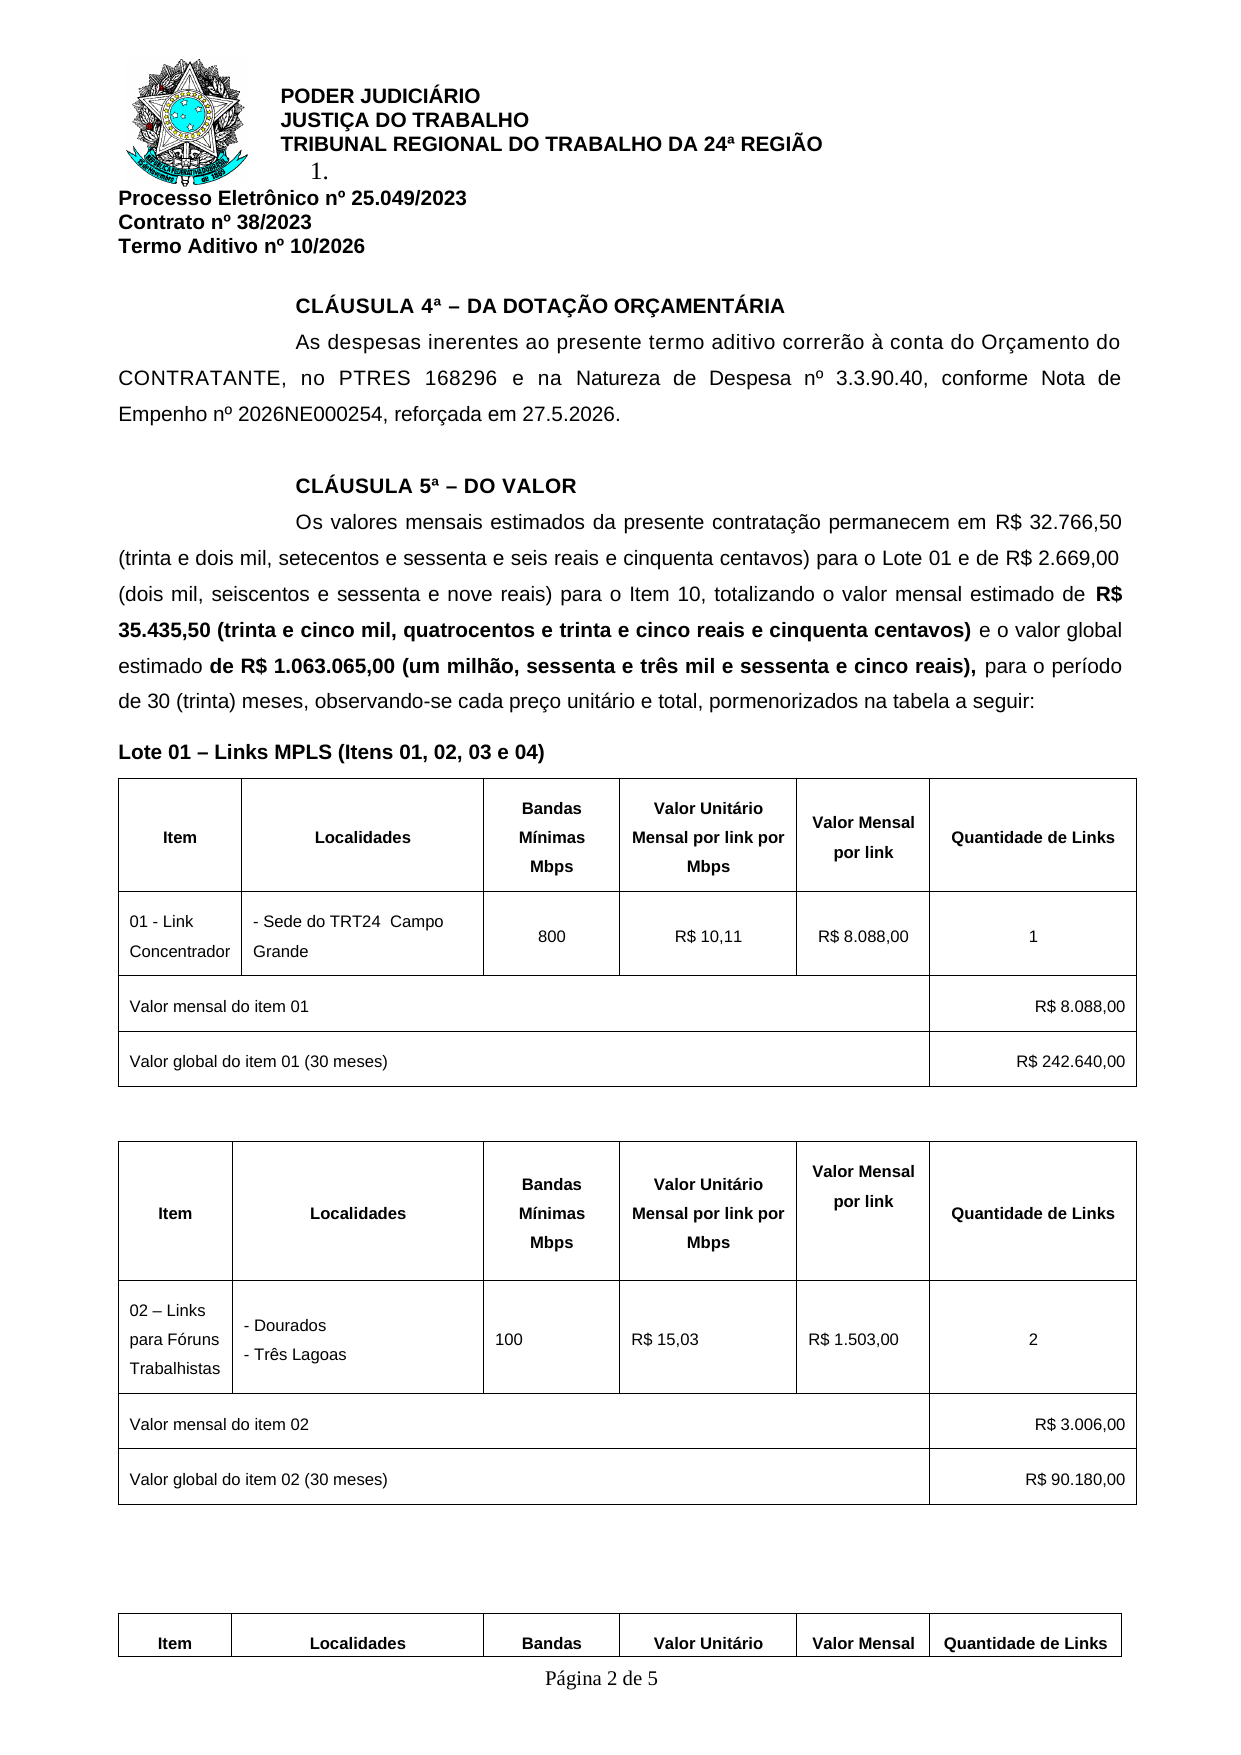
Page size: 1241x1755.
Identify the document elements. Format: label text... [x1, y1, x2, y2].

table_header Valor Mensal [797, 1614, 929, 1656]
table_cell 1 [930, 892, 1136, 975]
table_header Valor Mensal por link [797, 779, 929, 891]
table_header Item [119, 1142, 232, 1279]
table_cell R$ 8.088,00 [930, 976, 1136, 1031]
text Lote 01 – Links MPLS (Itens 01, 02, 03 e 04) [118, 738, 1122, 765]
table_header Localidades [233, 1142, 483, 1279]
text Os valores mensais estimados da presente contratação permanecem em R$ 32.766,50 (trinta e dois mil, setecentos e sessenta e seis reais e cinquenta centavos) para o Lote 01 e de R$ 2.669,00 (dois mil, seiscentos e sessenta e nove reais) para o Item 10, totalizando o valor mensal estimado de R$ 35.435,50 (trinta e cinco mil, quatrocentos e trinta e cinco reais e cinquenta centavos) e o valor global estimado de R$ 1.063.065,00 (um milhão, sessenta e três mil e sessenta e cinco reais), para o período de 30 (trinta) meses, observando-se cada preço unitário e total, pormenorizados na tabela a seguir: [118, 510, 1122, 713]
table_header Valor Mensal por link [797, 1142, 929, 1279]
table_header Bandas Mínimas Mbps [484, 779, 619, 891]
table_cell Valor global do item 01 (30 meses) [119, 1032, 929, 1086]
text CLÁUSULA 5ª – DO VALOR [118, 474, 1122, 498]
table_header Valor Unitário Mensal por link por Mbps [620, 779, 796, 891]
table_cell R$ 1.503,00 [797, 1281, 929, 1393]
table_header Quantidade de Links [930, 779, 1136, 891]
table_cell R$ 10,11 [620, 892, 796, 975]
table_cell 02 – Links para Fóruns Trabalhistas [119, 1281, 232, 1393]
text CLÁUSULA 4ª – DA DOTAÇÃO ORÇAMENTÁRIA [118, 294, 1119, 318]
table_cell Valor global do item 02 (30 meses) [119, 1449, 929, 1503]
table_cell R$ 8.088,00 [797, 892, 929, 975]
table_header Valor Unitário [620, 1614, 796, 1656]
table_cell Valor mensal do item 02 [119, 1394, 929, 1448]
table_cell Valor mensal do item 01 [119, 976, 929, 1031]
table_header Item [119, 779, 241, 891]
table_cell 01 - Link Concentrador [119, 892, 241, 975]
table_header Valor Unitário Mensal por link por Mbps [620, 1142, 796, 1279]
table_cell 800 [484, 892, 619, 975]
table_cell - Sede do TRT24 Campo Grande [242, 892, 483, 975]
table_header Bandas Mínimas Mbps [484, 1142, 619, 1279]
table_cell 2 [930, 1281, 1136, 1393]
table_header Localidades [242, 779, 483, 891]
table_cell R$ 3.006,00 [930, 1394, 1136, 1448]
table_cell R$ 15,03 [620, 1281, 796, 1393]
table_header Quantidade de Links [930, 1142, 1136, 1279]
table_cell R$ 90.180,00 [930, 1449, 1136, 1503]
text As despesas inerentes ao presente termo aditivo correrão à conta do Orçamento do CONTRATANTE, no PTRES 168296 e na Natureza de Despesa nº 3.3.90.40, conforme Nota de Empenho nº 2026NE000254, reforçada em 27.5.2026. [118, 330, 1122, 426]
table_header Quantidade de Links [930, 1614, 1121, 1656]
table_cell - Dourados - Três Lagoas [233, 1281, 483, 1393]
table_header Item [119, 1614, 231, 1656]
table_cell R$ 242.640,00 [930, 1032, 1136, 1086]
table_header Bandas [484, 1614, 619, 1656]
table_cell 100 [484, 1281, 619, 1393]
table_header Localidades [232, 1614, 483, 1656]
